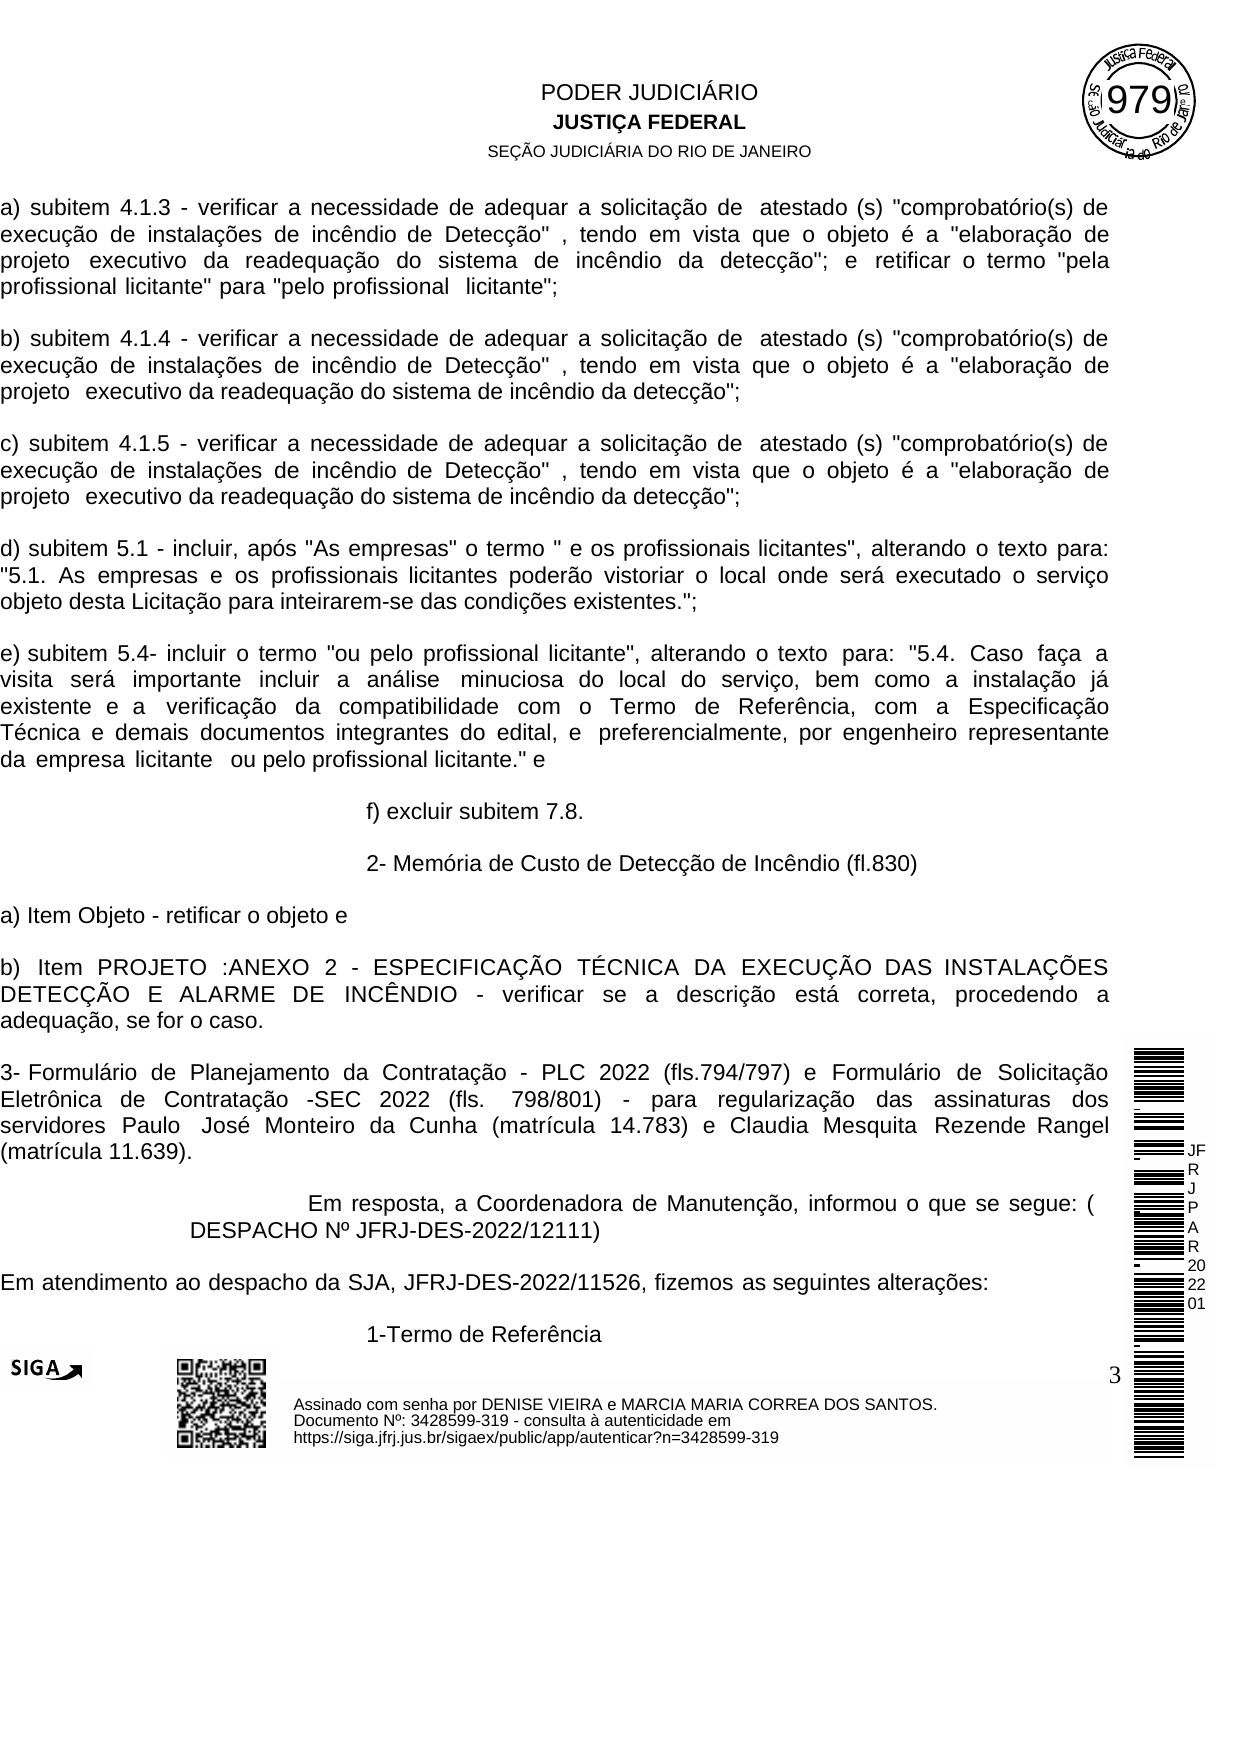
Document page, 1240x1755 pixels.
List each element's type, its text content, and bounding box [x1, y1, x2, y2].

list subitem 4.1.5 - verificar a necessidade de adequar a solicitação de atestado (s) "comprobatório(s) de execução de instalações de incêndio de Detecção" , tendo em vista que o objeto é a "elaboração de projeto executivo da readequação do sistema de incêndio da detecção"; [0, 430, 1109, 509]
text Em atendimento ao despacho da SJA, JFRJ-DES-2022/11526, fizemos as seguintes alterações: [0, 1269, 1109, 1295]
list subitem 5.1 - incluir, após "As empresas" o termo " e os profissionais licitantes", alterando o texto para: "5.1. As empresas e os profissionais licitantes poderão vistoriar o local onde será executado o serviço objeto desta Licitação para inteirarem-se das condições existentes."; [0, 535, 1109, 614]
text Em resposta, a Coordenadora de Manutenção, informou o que se segue: ( DESPACHO Nº JFRJ-DES-2022/12111) [189, 1190, 1109, 1243]
list subitem 5.4- incluir o termo "ou pelo profissional licitante", alterando o texto para: "5.4. Caso faça a visita será importante incluir a análise minuciosa do local do serviço, bem como a instalação já existente e a verificação da compatibilidade com o Termo de Referência, com a Especificação Técnica e demais documentos integrantes do edital, e preferencialmente, por engenheiro representante da empresa licitante ou pelo profissional licitante." e [0, 640, 1109, 772]
list Formulário de Planejamento da Contratação - PLC 2022 (fls.794/797) e Formulário de Solicitação Eletrônica de Contratação -SEC 2022 (fls. 798/801) - para regularização das assinaturas dos servidores Paulo José Monteiro da Cunha (matrícula 14.783) e Claudia Mesquita Rezende Rangel (matrícula 11.639). [0, 1059, 1109, 1164]
text ç [1088, 97, 1100, 106]
list JFRJPAR202201461A [1187, 1141, 1206, 1312]
list subitem 4.1.4 - verificar a necessidade de adequar a solicitação de atestado (s) "comprobatório(s) de execução de instalações de incêndio de Detecção" , tendo em vista que o objeto é a "elaboração de projeto executivo da readequação do sistema de incêndio da detecção"; [0, 325, 1109, 404]
text e [1180, 96, 1192, 105]
list excluir subitem 7.8. [366, 798, 1239, 824]
list Memória de Custo de Detecção de Incêndio (fl.830) [366, 850, 1239, 876]
list Item PROJETO :ANEXO 2 - ESPECIFICAÇÃO TÉCNICA DA EXECUÇÃO DAS INSTALAÇÕES DETECÇÃO E ALARME DE INCÊNDIO - verificar se a descrição está correta, procedendo a adequação, se for o caso. [0, 954, 1109, 1033]
text 1-Termo de Referência [366, 1321, 1122, 1347]
text [1217, 1321, 1239, 1347]
list subitem 4.1.3 - verificar a necessidade de adequar a solicitação de atestado (s) "comprobatório(s) de execução de instalações de incêndio de Detecção" , tendo em vista que o objeto é a "elaboração de projeto executivo da readequação do sistema de incêndio da detecção"; e retificar o termo "pela profissional licitante" para "pelo profissional licitante"; [0, 194, 1109, 299]
list Item Objeto - retificar o objeto e [0, 902, 1239, 928]
